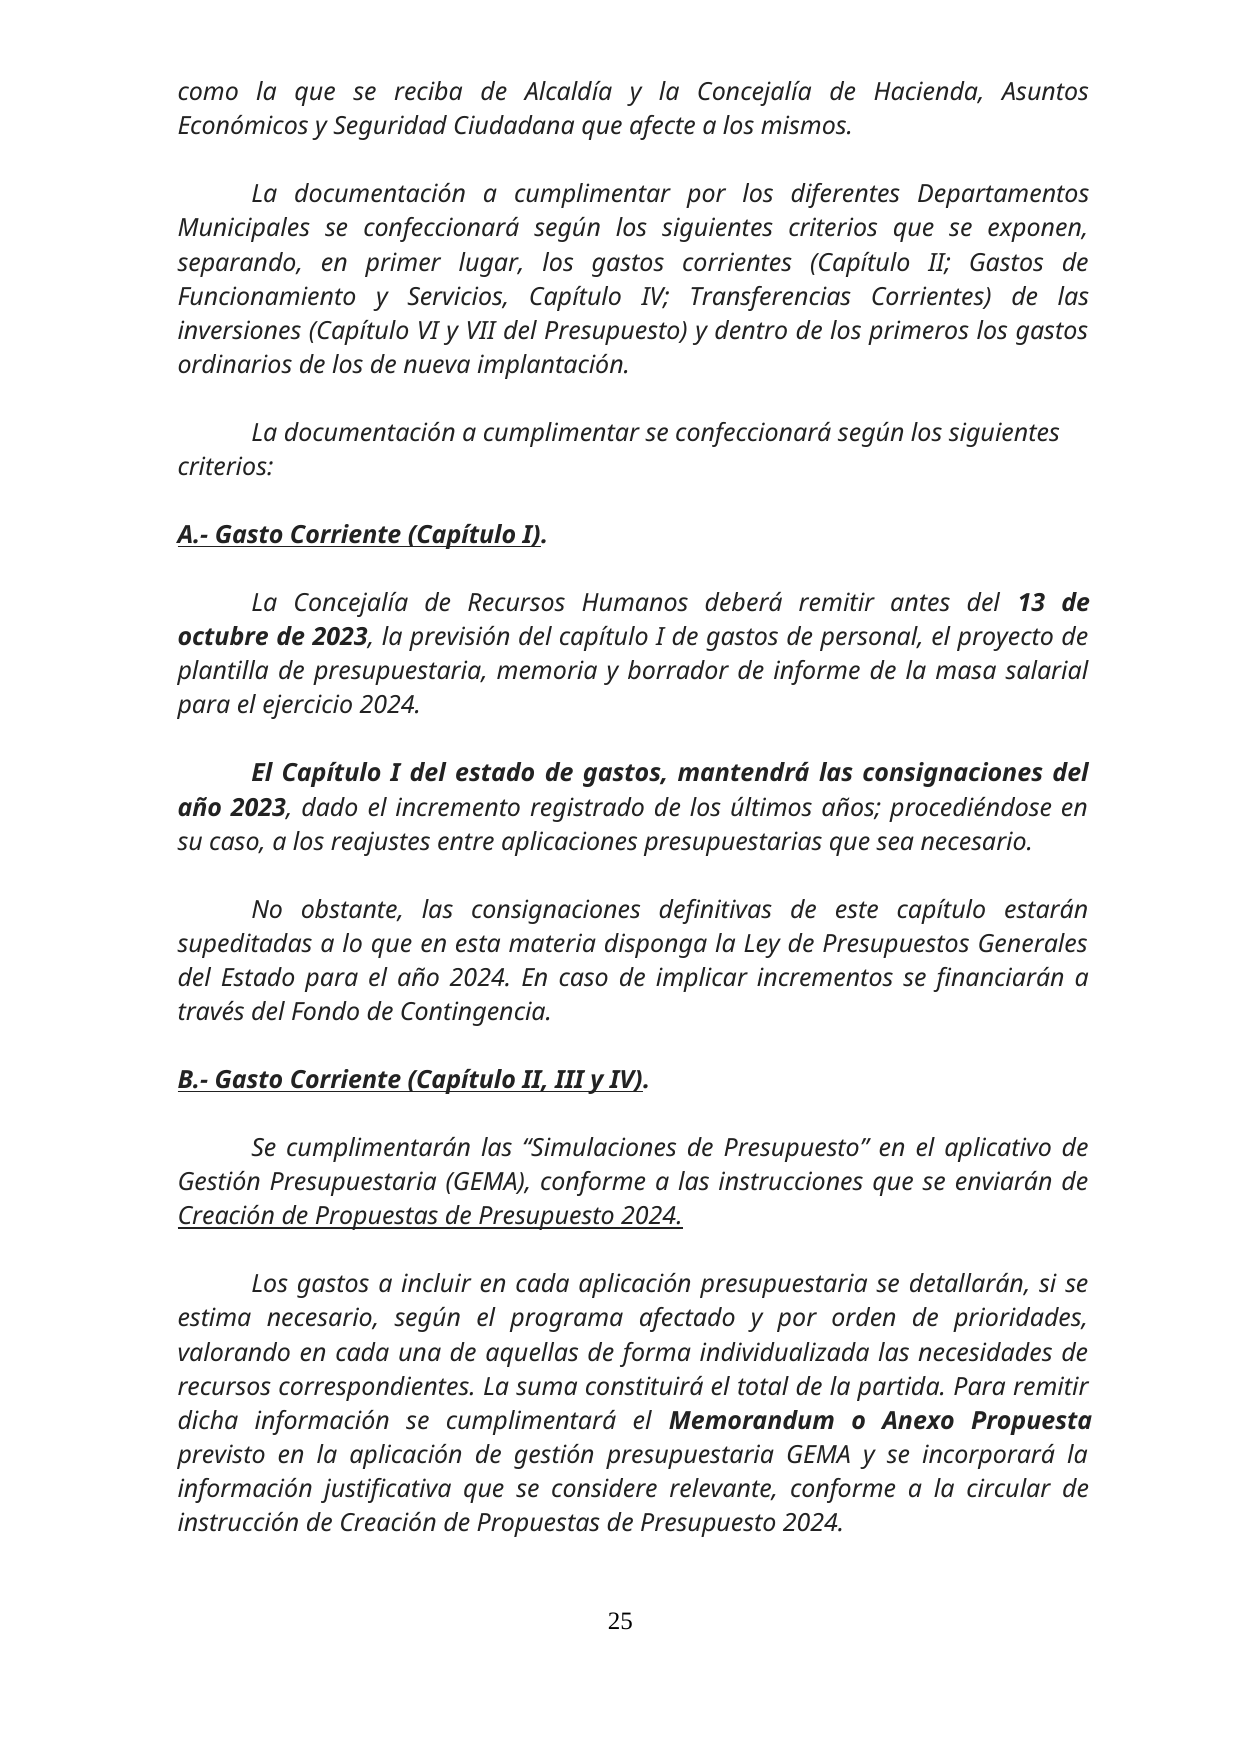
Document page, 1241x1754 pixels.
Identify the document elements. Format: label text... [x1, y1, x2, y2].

text La Concejalía de Recursos Humanos deberá remitir antes del 13 de octubre de 2023, la previsión del capítulo I de gastos de personal, el proyecto de plantilla de presupuestaria, memoria y borrador de informe de la masa salarial para el ejercicio 2024. [177, 585, 1093, 721]
text A.- Gasto Corriente (Capítulo I). [177, 517, 1093, 551]
text como la que se reciba de Alcaldía y la Concejalía de Hacienda, Asuntos Económicos y Seguridad Ciudadana que afecte a los mismos. [177, 74, 1093, 142]
text La documentación a cumplimentar se confeccionará según los siguientes criterios: [177, 414, 1093, 483]
text Los gastos a incluir en cada aplicación presupuestaria se detallarán, si se estima necesario, según el programa afectado y por orden de prioridades, valorando en cada una de aquellas de forma individualizada las necesidades de recursos correspondientes. La suma constituirá el total de la partida. Para remitir dicha información se cumplimentará el Memorandum o Anexo Propuesta previsto en la aplicación de gestión presupuestaria GEMA y se incorporará la información justificativa que se considere relevante, conforme a la circular de instrucción de Creación de Propuestas de Presupuesto 2024. [177, 1266, 1093, 1538]
text Se cumplimentarán las “Simulaciones de Presupuesto” en el aplicativo de Gestión Presupuestaria (GEMA), conforme a las instrucciones que se enviarán de Creación de Propuestas de Presupuesto 2024. [177, 1130, 1093, 1232]
text La documentación a cumplimentar por los diferentes Departamentos Municipales se confeccionará según los siguientes criterios que se exponen, separando, en primer lugar, los gastos corrientes (Capítulo II; Gastos de Funcionamiento y Servicios, Capítulo IV; Transferencias Corrientes) de las inversiones (Capítulo VI y VII del Presupuesto) y dentro de los primeros los gastos ordinarios de los de nueva implantación. [177, 176, 1093, 380]
text B.- Gasto Corriente (Capítulo II, III y IV). [177, 1062, 1093, 1096]
text El Capítulo I del estado de gastos, mantendrá las consignaciones del año 2023, dado el incremento registrado de los últimos años; procediéndose en su caso, a los reajustes entre aplicaciones presupuestarias que sea necesario. [177, 755, 1093, 857]
text No obstante, las consignaciones definitivas de este capítulo estarán supeditadas a lo que en esta materia disponga la Ley de Presupuestos Generales del Estado para el año 2024. En caso de implicar incrementos se financiarán a través del Fondo de Contingencia. [177, 891, 1093, 1028]
